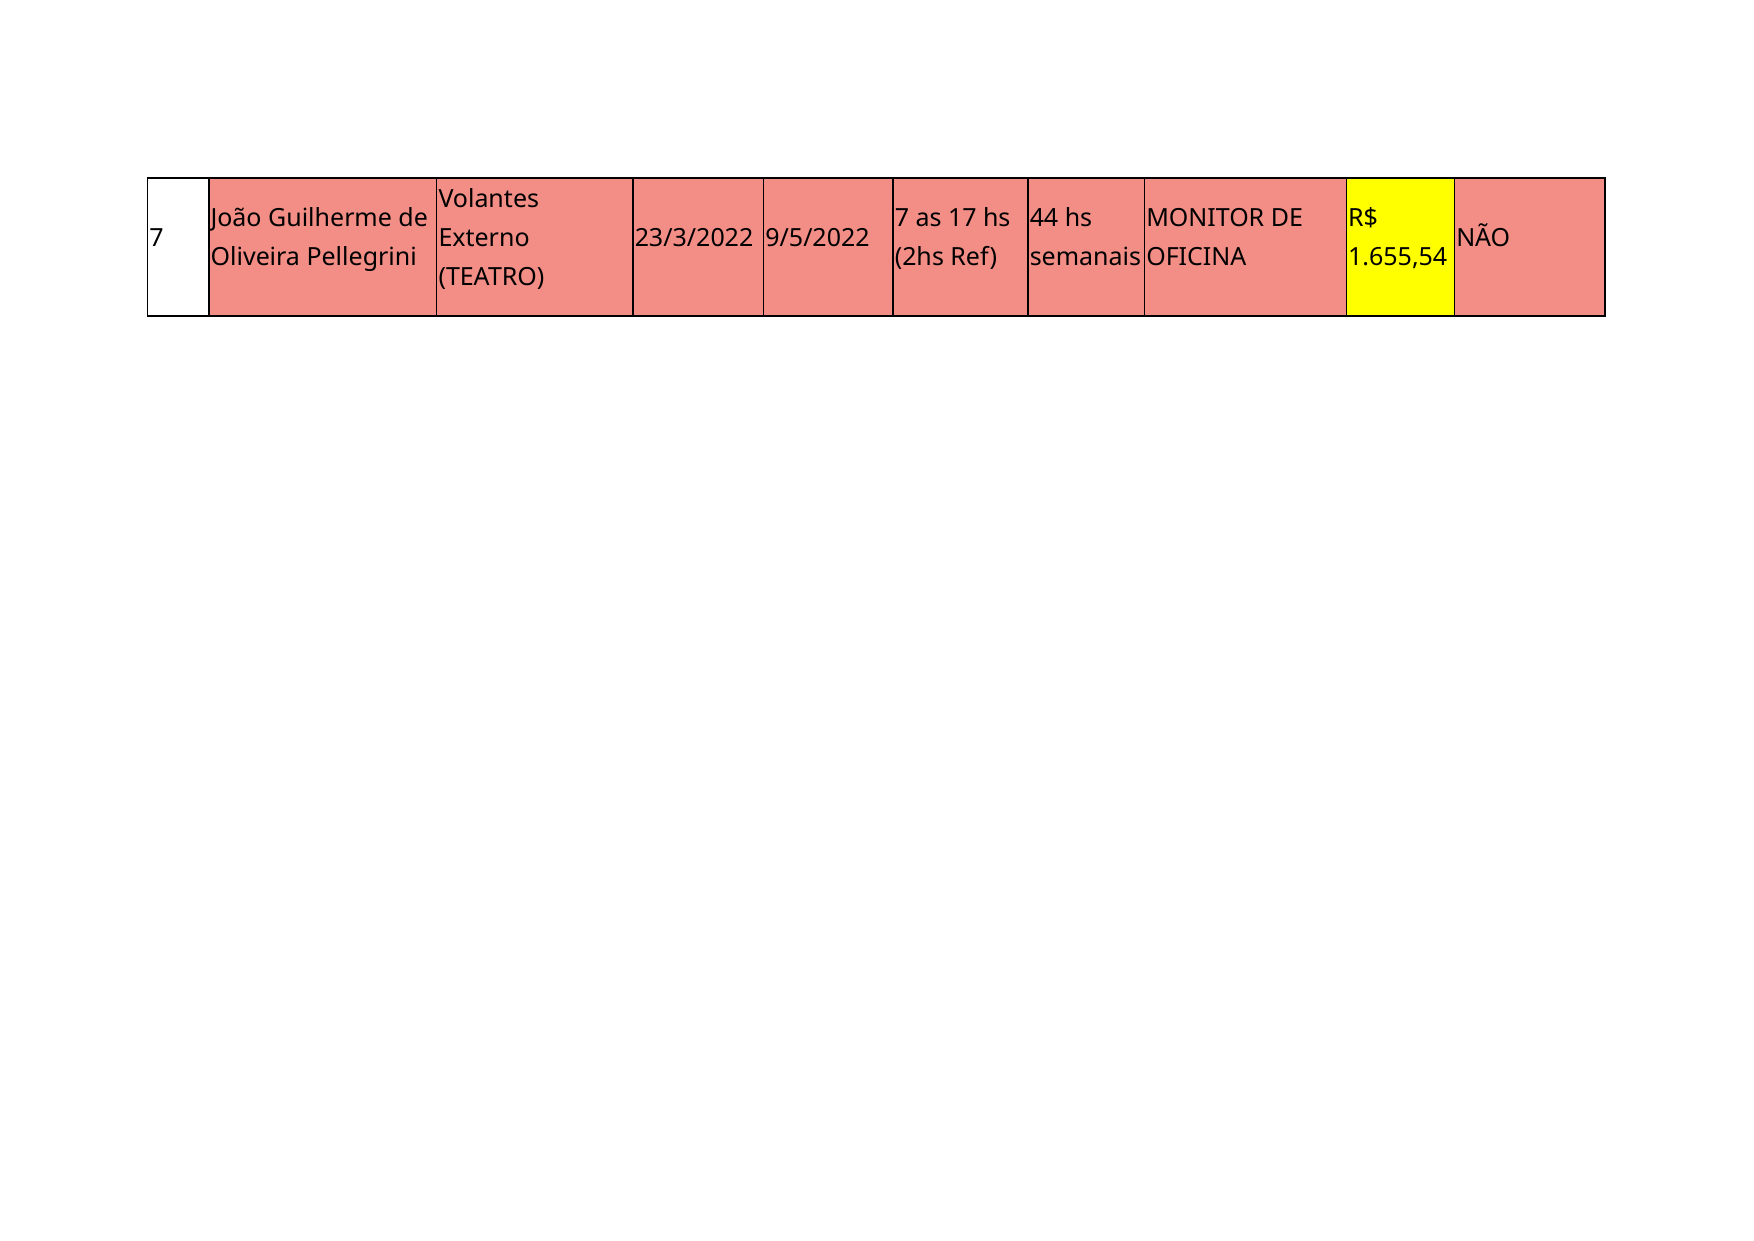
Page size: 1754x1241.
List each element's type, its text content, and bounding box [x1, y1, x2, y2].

table_cell R$ 1.655,54 [1347, 179, 1454, 315]
table_cell 9/5/2022 [764, 179, 892, 315]
table_cell 7 as 17 hs (2hs Ref) [894, 179, 1027, 315]
table_cell MONITOR DE OFICINA [1145, 179, 1346, 315]
table_cell João Guilherme de Oliveira Pellegrini [210, 179, 436, 315]
table_cell NÃO [1455, 179, 1604, 315]
table_cell 44 hs semanais [1029, 179, 1144, 315]
table_cell 7 [148, 179, 208, 315]
table_cell Volantes Externo (TEATRO) [437, 179, 632, 315]
table_cell 23/3/2022 [634, 179, 763, 315]
